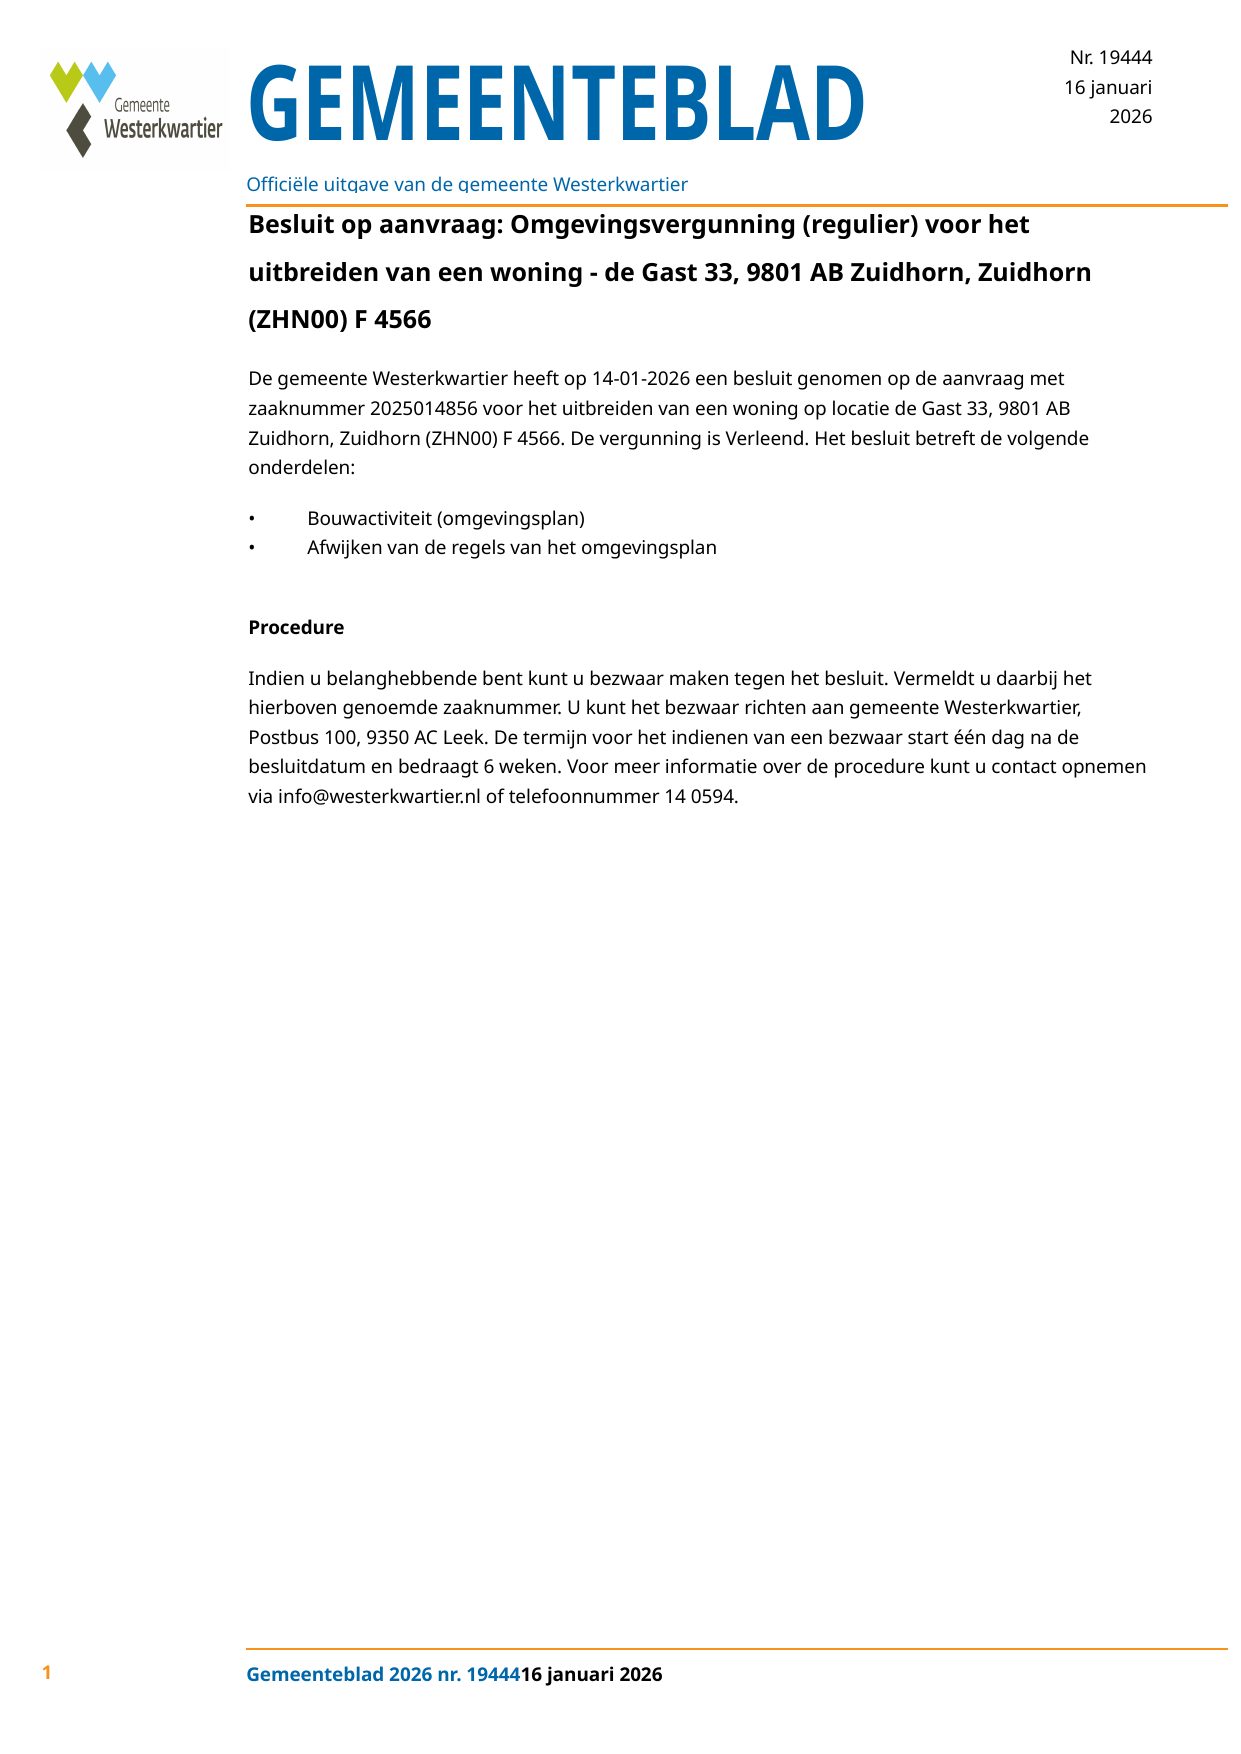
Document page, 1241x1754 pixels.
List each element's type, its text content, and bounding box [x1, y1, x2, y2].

list Bouwactiviteit (omgevingsplan) [248, 505, 1152, 530]
text Procedure [248, 614, 1152, 640]
text Indien u belanghebbende bent kunt u bezwaar maken tegen het besluit. Vermeldt u daarbij het hierboven genoemde zaaknummer. U kunt het bezwaar richten aan gemeente Westerkwartier, Postbus 100, 9350 AC Leek. De termijn voor het indienen van een bezwaar start één dag na de besluitdatum en bedraagt 6 weken. Voor meer informatie over de procedure kunt u contact opnemen via info@westerkwartier.nl of telefoonnummer 14 0594. [248, 665, 1152, 809]
list Afwijken van de regels van het omgevingsplan [248, 534, 1152, 560]
picture [41, 47, 231, 172]
text De gemeente Westerkwartier heeft op 14-01-2026 een besluit genomen op de aanvraag met zaaknummer 2025014856 voor het uitbreiden van een woning op locatie de Gast 33, 9801 AB Zuidhorn, Zuidhorn (ZHN00) F 4566. De vergunning is Verleend. Het besluit betreft de volgende onderdelen: [248, 366, 1152, 480]
text Besluit op aanvraag: Omgevingsvergunning (regulier) voor het uitbreiden van een woning - de Gast 33, 9801 AB Zuidhorn, Zuidhorn (ZHN00) F 4566 [248, 207, 1152, 336]
